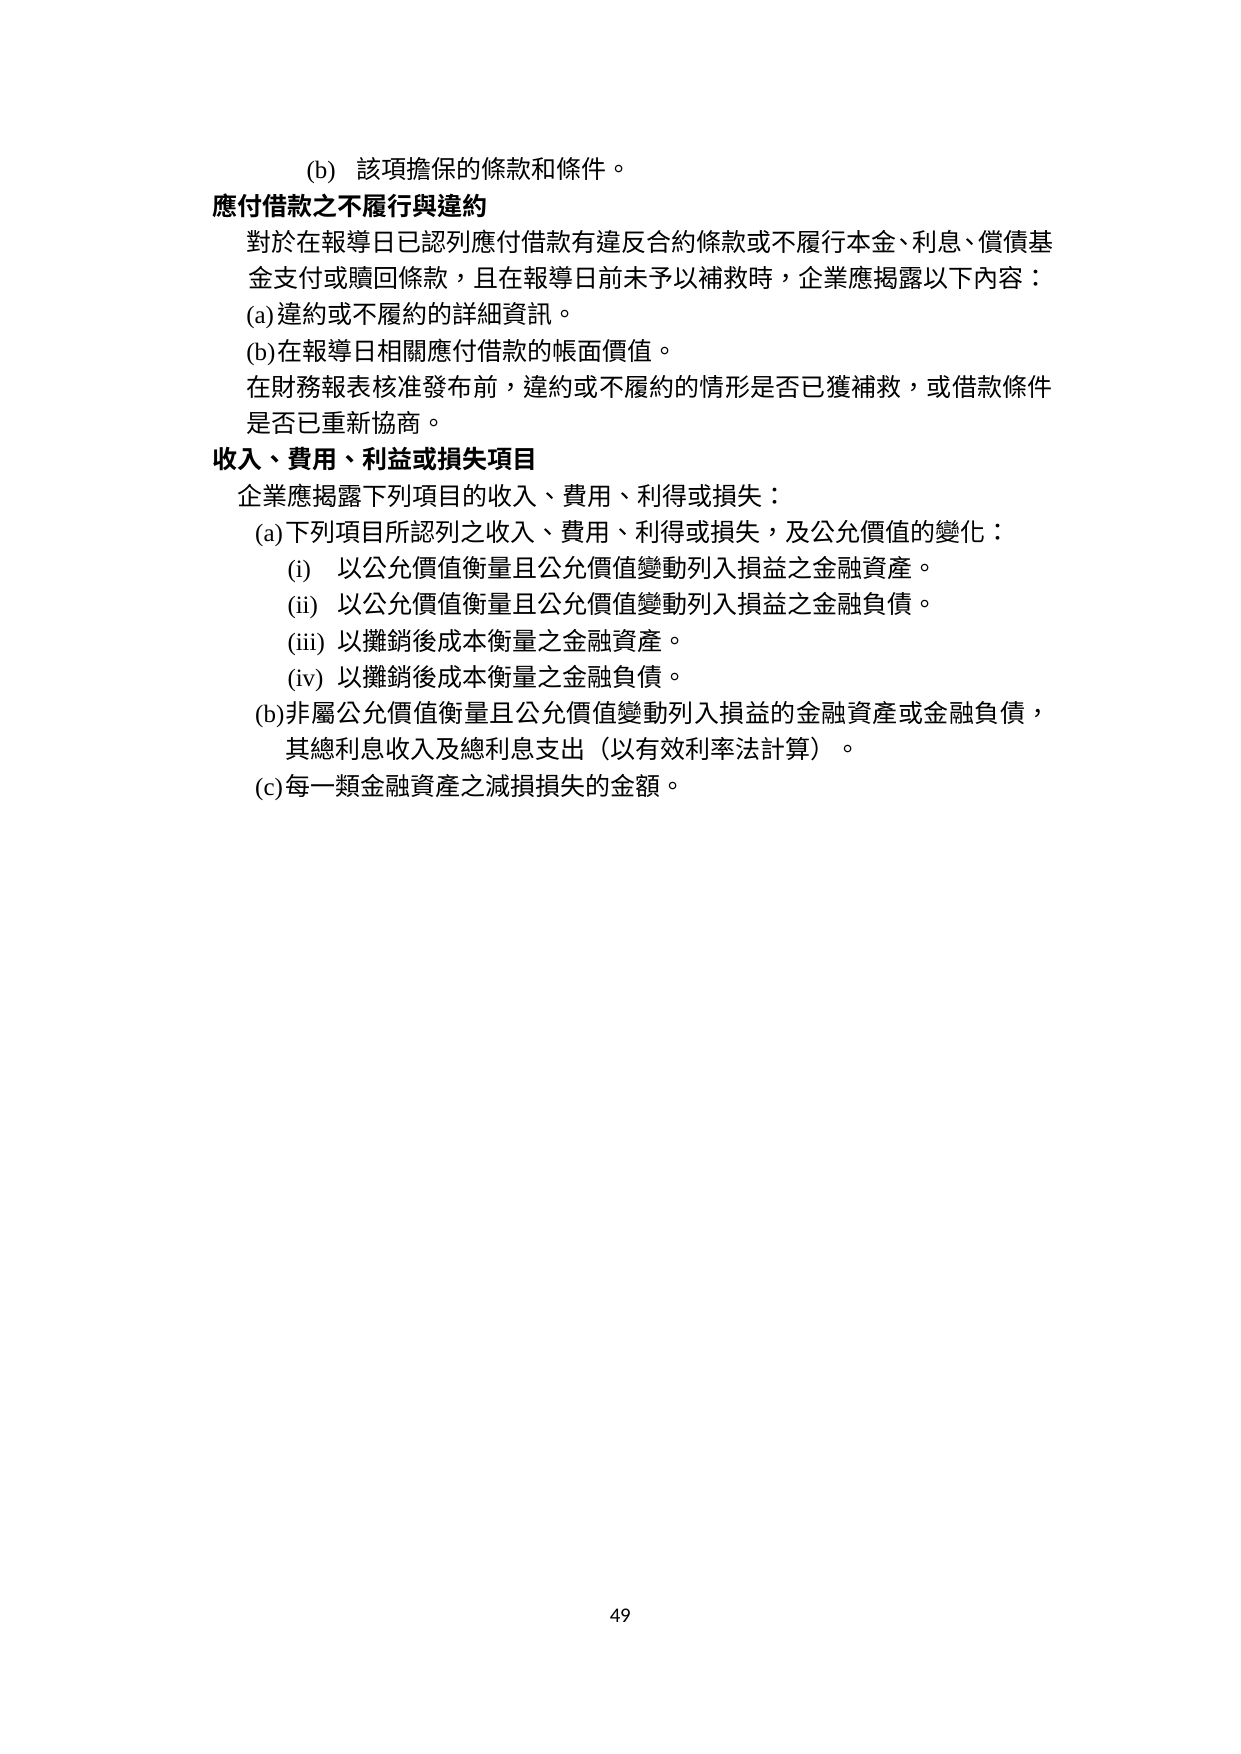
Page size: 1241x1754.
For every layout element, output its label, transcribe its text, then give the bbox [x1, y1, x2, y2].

list 非屬公允價值衡量且公允價值變動列入損益的金融資產或金融負債，其總利息收入及總利息支出（以有效利率法計算）。 [255, 694, 1053, 766]
list 該項擔保的條款和條件。 [306, 150, 1053, 186]
list 以公允價值衡量且公允價值變動列入損益之金融資產。 [287, 549, 1053, 585]
list 以公允價值衡量且公允價值變動列入損益之金融負債。 [287, 585, 1053, 621]
list 下列項目所認列之收入、費用、利得或損失，及公允價值的變化： [255, 512, 1053, 549]
text 應付借款之不履行與違約 [212, 186, 1053, 222]
list 每一類金融資產之減損損失的金額。 [255, 766, 1053, 802]
text 對於在報導日已認列應付借款有違反合約條款或不履行本金、利息、償債基金支付或贖回條款，且在報導日前未予以補救時，企業應揭露以下內容： [246, 222, 1053, 295]
text 收入、費用、利益或損失項目 [212, 440, 1053, 476]
list 以攤銷後成本衡量之金融資產。 [287, 621, 1053, 657]
list 在報導日相關應付借款的帳面價值。 [246, 331, 1053, 367]
list 違約或不履約的詳細資訊。 [246, 295, 1053, 331]
text 在財務報表核准發布前，違約或不履約的情形是否已獲補救，或借款條件是否已重新協商。 [246, 367, 1053, 440]
text 企業應揭露下列項目的收入、費用、利得或損失： [237, 476, 1053, 512]
list 以攤銷後成本衡量之金融負債。 [287, 657, 1053, 694]
